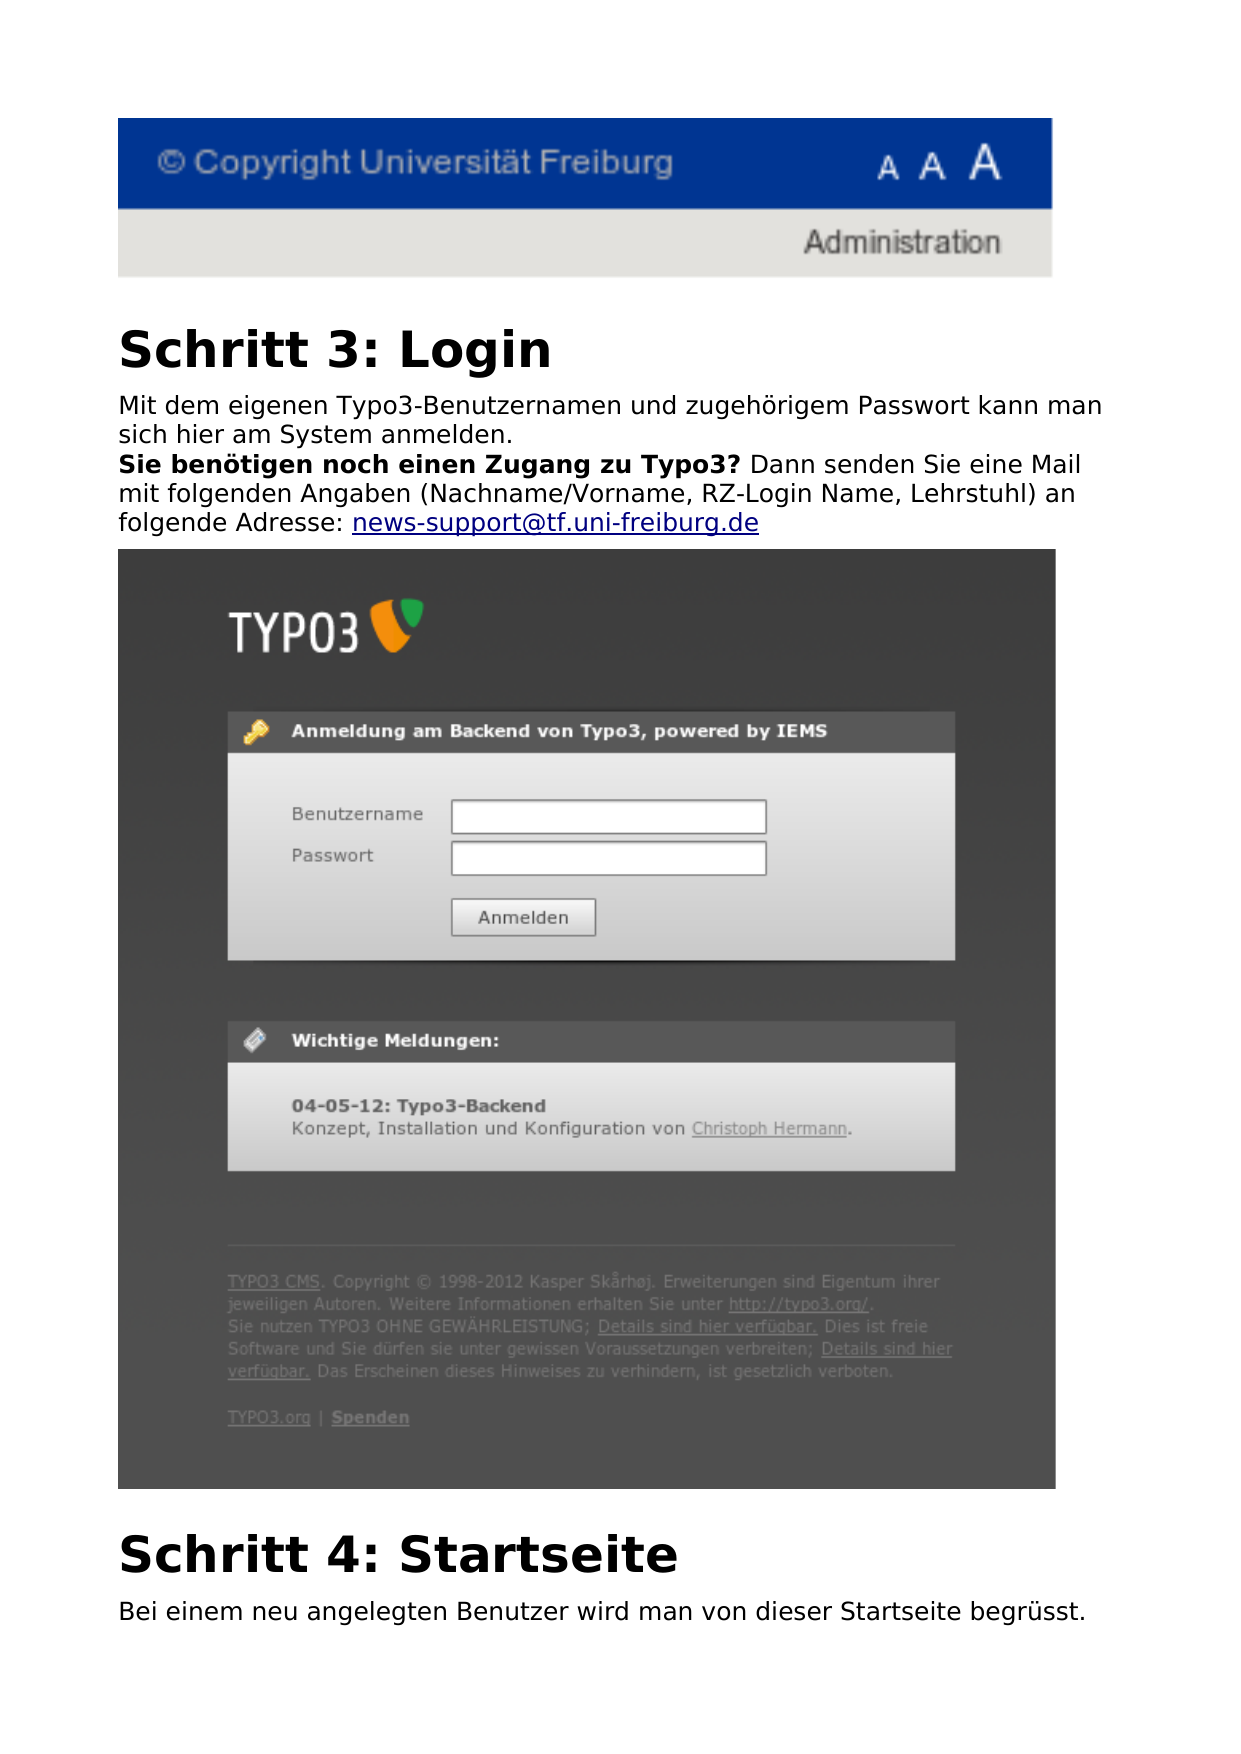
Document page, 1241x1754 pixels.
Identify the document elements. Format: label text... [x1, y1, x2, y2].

picture [118, 118, 1056, 284]
text Bei einem neu angelegten Benutzer wird man von dieser Startseite begrüsst. [118, 1597, 1122, 1626]
subtitle Schritt 3: Login [118, 321, 1122, 379]
picture [118, 549, 1056, 1489]
text Mit dem eigenen Typo3-Benutzernamen und zugehörigem Passwort kann man sich hier am System anmelden. Sie benötigen noch einen Zugang zu Typo3? Dann senden Sie eine Mail mit folgenden Angaben (Nachname/Vorname, RZ-Login Name, Lehrstuhl) an folgende Adresse: news-support@tf.uni-freiburg.de [118, 391, 1122, 537]
subtitle Schritt 4: Startseite [118, 1526, 1122, 1584]
